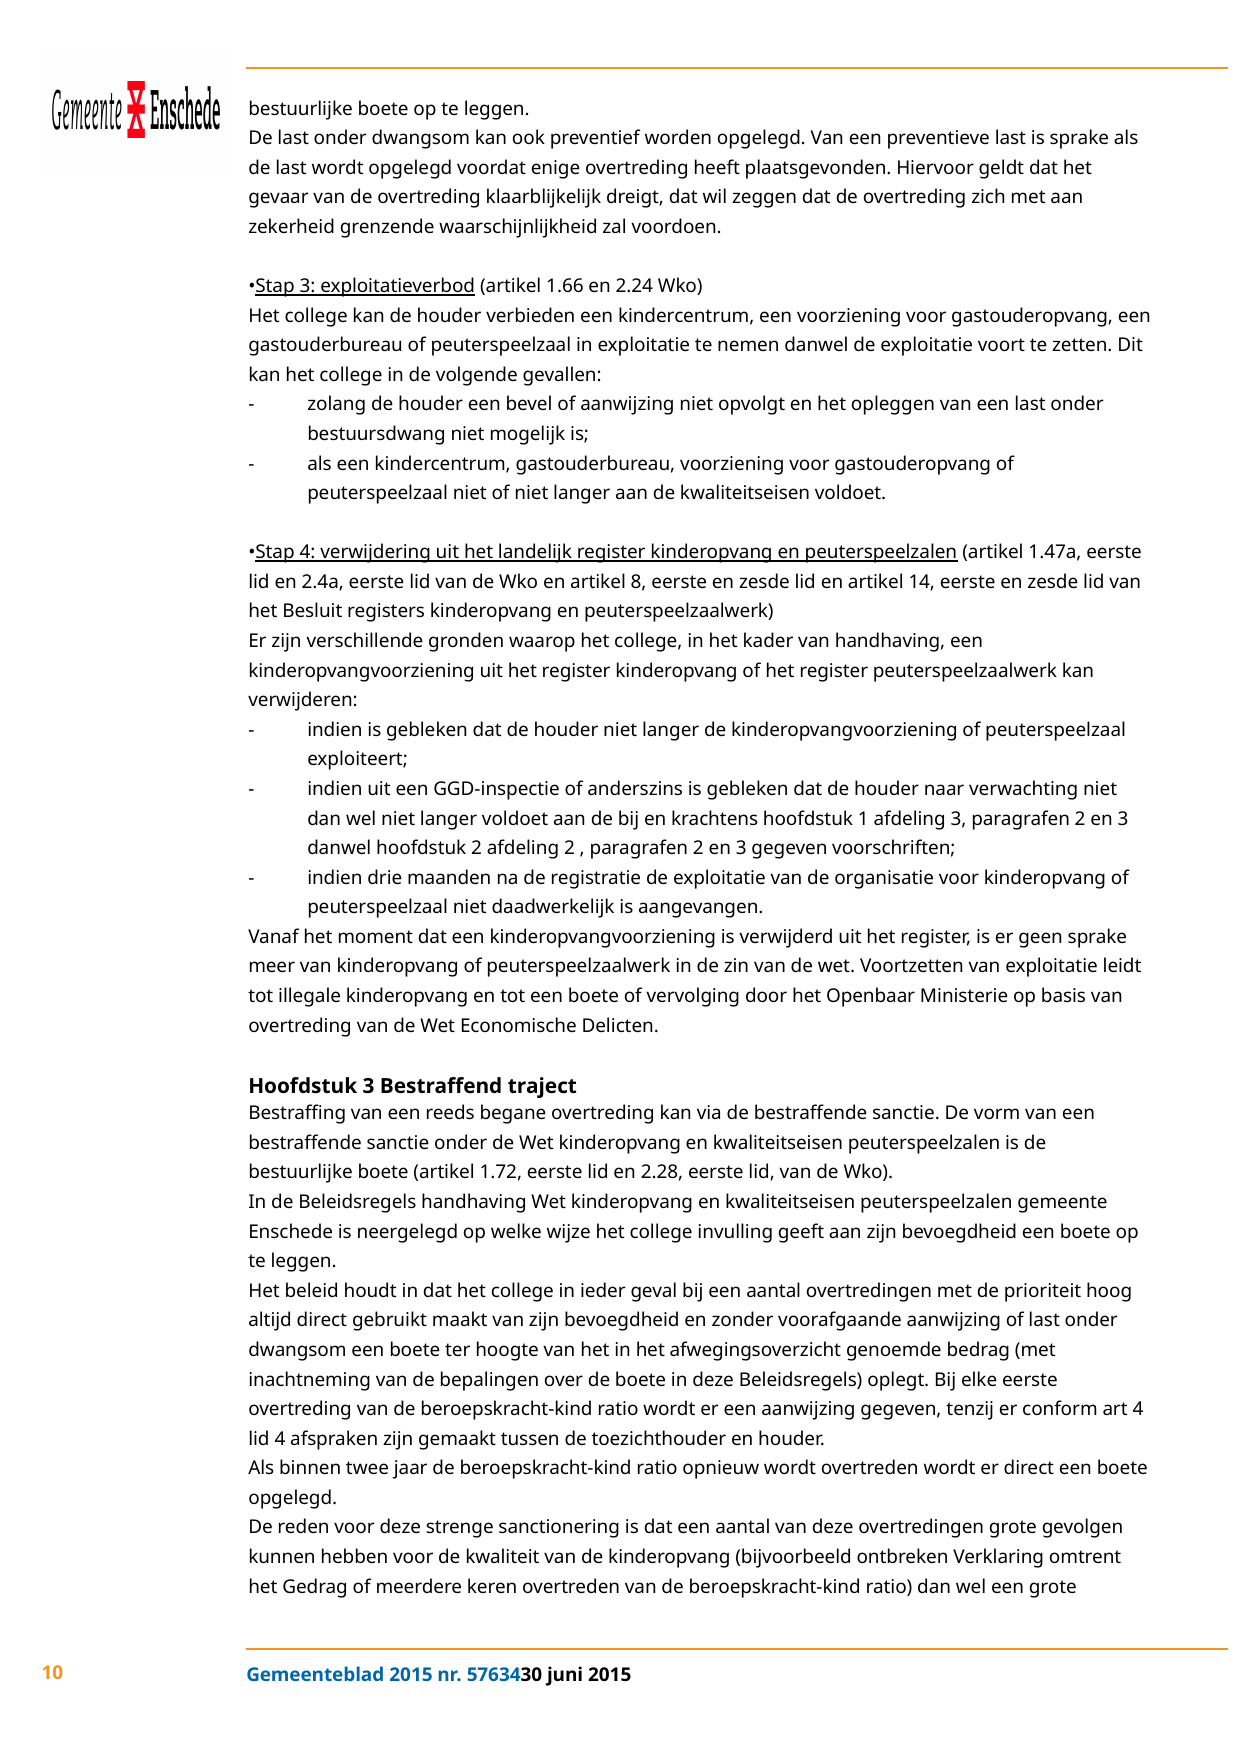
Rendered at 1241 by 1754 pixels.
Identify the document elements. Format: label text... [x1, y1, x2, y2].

list indien drie maanden na de registratie de exploitatie van de organisatie voor kinderopvang of peuterspeelzaal niet daadwerkelijk is aangevangen. [248, 864, 1152, 919]
text De last onder dwangsom kan ook preventief worden opgelegd. Van een preventieve last is sprake als de last wordt opgelegd voordat enige overtreding heeft plaatsgevonden. Hiervoor geldt dat het gevaar van de overtreding klaarblijkelijk dreigt, dat wil zeggen dat de overtreding zich met aan zekerheid grenzende waarschijnlijkheid zal voordoen. [248, 124, 1152, 239]
text Hoofdstuk 3 Bestraffend traject [248, 1071, 1152, 1099]
text •Stap 3: exploitatieverbod (artikel 1.66 en 2.24 Wko) [248, 272, 1152, 298]
text De reden voor deze strenge sanctionering is dat een aantal van deze overtredingen grote gevolgen kunnen hebben voor de kwaliteit van de kinderopvang (bijvoorbeeld ontbreken Verklaring omtrent het Gedrag of meerdere keren overtreden van de beroepskracht-kind ratio) dan wel een grote [248, 1514, 1152, 1598]
text In de Beleidsregels handhaving Wet kinderopvang en kwaliteitseisen peuterspeelzalen gemeente Enschede is neergelegd op welke wijze het college invulling geeft aan zijn bevoegdheid een boete op te leggen. [248, 1188, 1152, 1273]
text Vanaf het moment dat een kinderopvangvoorziening is verwijderd uit het register, is er geen sprake meer van kinderopvang of peuterspeelzaalwerk in de zin van de wet. Voortzetten van exploitatie leidt tot illegale kinderopvang en tot een boete of vervolging door het Openbaar Ministerie op basis van overtreding van de Wet Economische Delicten. [248, 923, 1152, 1038]
text Het college kan de houder verbieden een kindercentrum, een voorziening voor gastouderopvang, een gastouderbureau of peuterspeelzaal in exploitatie te nemen danwel de exploitatie voort te zetten. Dit kan het college in de volgende gevallen: [248, 302, 1152, 387]
list indien is gebleken dat de houder niet langer de kinderopvangvoorziening of peuterspeelzaal exploiteert; [248, 716, 1152, 771]
text bestuurlijke boete op te leggen. [248, 95, 1152, 121]
list indien uit een GGD-inspectie of anderszins is gebleken dat de houder naar verwachting niet dan wel niet langer voldoet aan de bij en krachtens hoofdstuk 1 afdeling 3, paragrafen 2 en 3 danwel hoofdstuk 2 afdeling 2 , paragrafen 2 en 3 gegeven voorschriften; [248, 775, 1152, 860]
text Bestraffing van een reeds begane overtreding kan via de bestraffende sanctie. De vorm van een bestraffende sanctie onder de Wet kinderopvang en kwaliteitseisen peuterspeelzalen is de bestuurlijke boete (artikel 1.72, eerste lid en 2.28, eerste lid, van de Wko). [248, 1099, 1152, 1184]
text •Stap 4: verwijdering uit het landelijk register kinderopvang en peuterspeelzalen (artikel 1.47a, eerste lid en 2.4a, eerste lid van de Wko en artikel 8, eerste en zesde lid en artikel 14, eerste en zesde lid van het Besluit registers kinderopvang en peuterspeelzaalwerk) [248, 538, 1152, 623]
text Het beleid houdt in dat het college in ieder geval bij een aantal overtredingen met de prioriteit hoog altijd direct gebruikt maakt van zijn bevoegdheid en zonder voorafgaande aanwijzing of last onder dwangsom een boete ter hoogte van het in het afwegingsoverzicht genoemde bedrag (met inachtneming van de bepalingen over de boete in deze Beleidsregels) oplegt. Bij elke eerste overtreding van de beroepskracht-kind ratio wordt er een aanwijzing gegeven, tenzij er conform art 4 lid 4 afspraken zijn gemaakt tussen de toezichthouder en houder. [248, 1277, 1152, 1451]
text Er zijn verschillende gronden waarop het college, in het kader van handhaving, een kinderopvangvoorziening uit het register kinderopvang of het register peuterspeelzaalwerk kan verwijderen: [248, 627, 1152, 712]
list als een kindercentrum, gastouderbureau, voorziening voor gastouderopvang of peuterspeelzaal niet of niet langer aan de kwaliteitseisen voldoet. [248, 450, 1152, 505]
list zolang de houder een bevel of aanwijzing niet opvolgt en het opleggen van een last onder bestuursdwang niet mogelijk is; [248, 391, 1152, 446]
text Als binnen twee jaar de beroepskracht-kind ratio opnieuw wordt overtreden wordt er direct een boete opgelegd. [248, 1454, 1152, 1510]
picture [41, 47, 231, 172]
